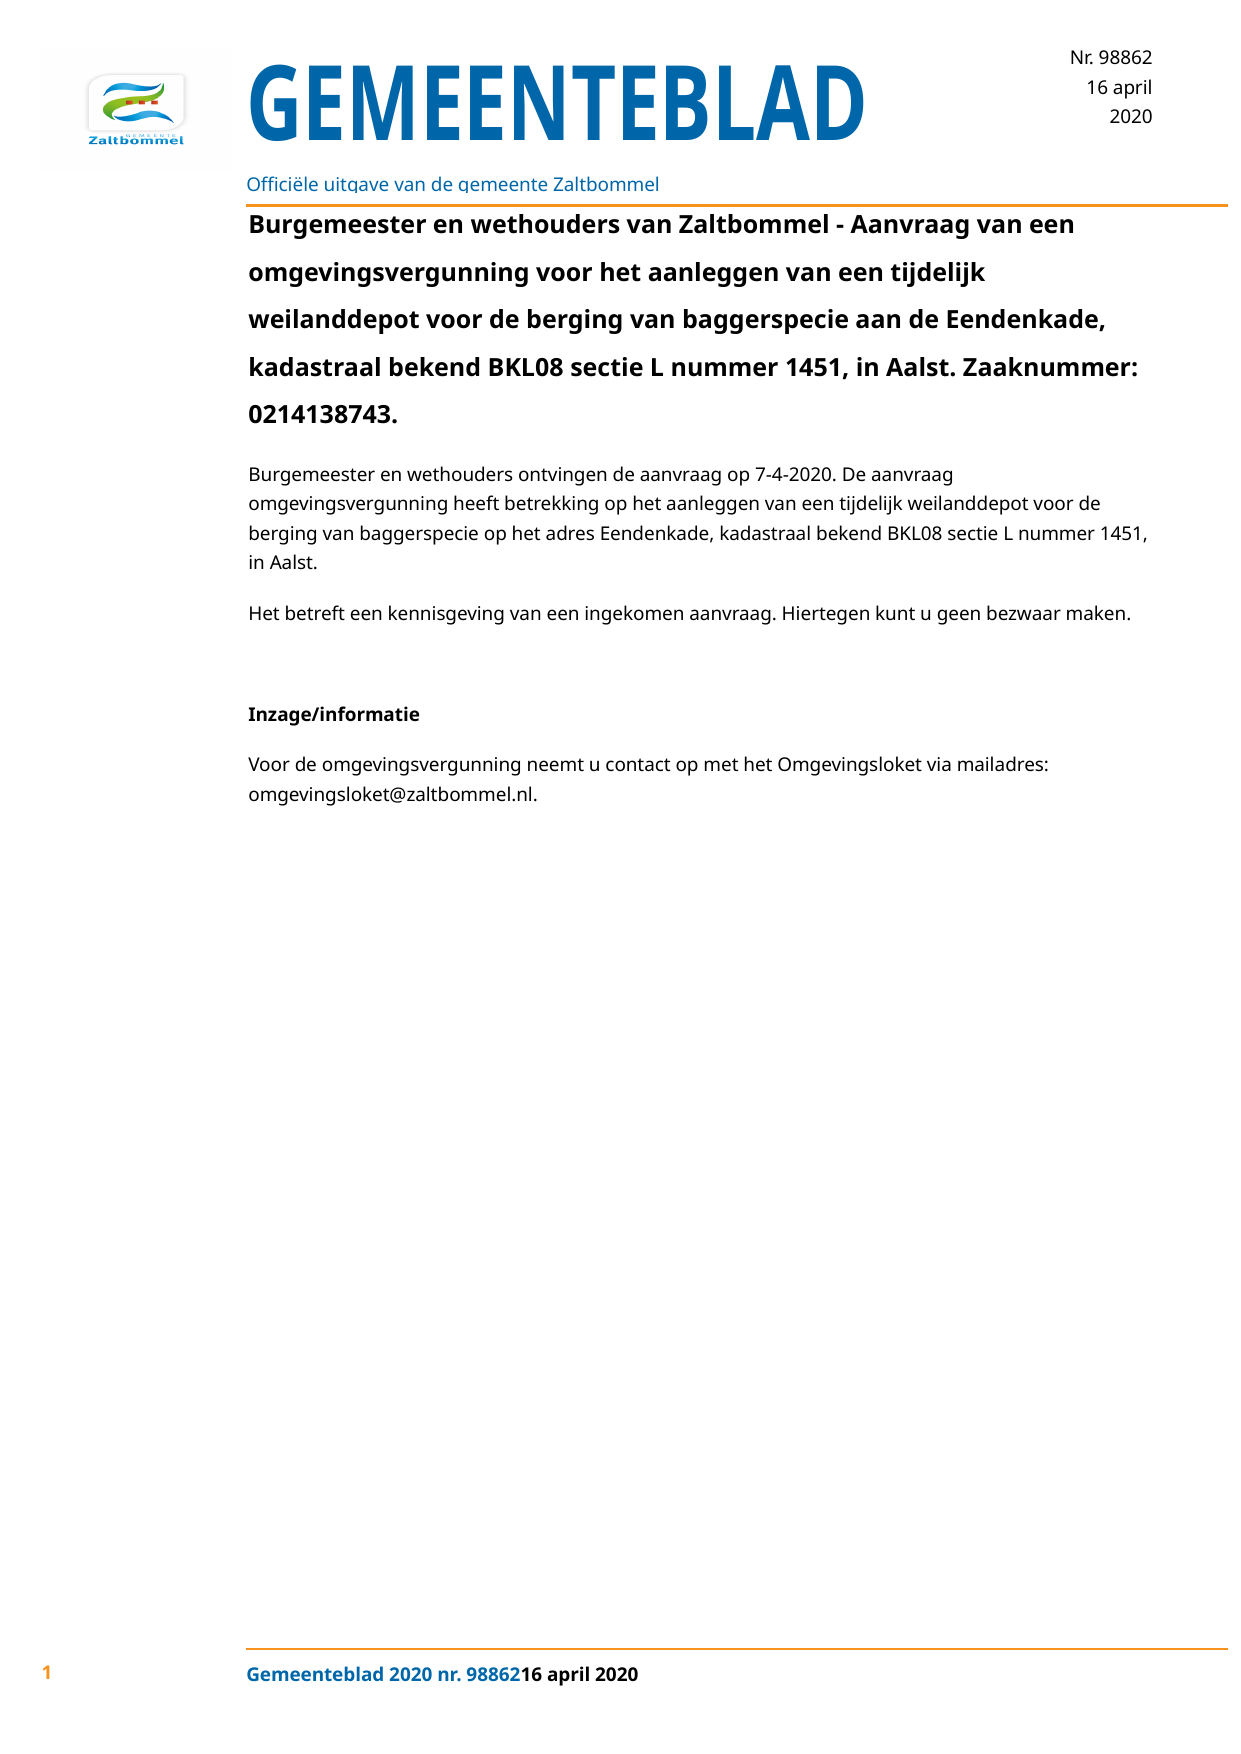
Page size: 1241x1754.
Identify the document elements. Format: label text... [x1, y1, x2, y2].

text Het betreft een kennisgeving van een ingekomen aanvraag. Hiertegen kunt u geen bezwaar maken. [248, 600, 1152, 626]
text Burgemeester en wethouders van Zaltbommel - Aanvraag van een omgevingsvergunning voor het aanleggen van een tijdelijk weilanddepot voor de berging van baggerspecie aan de Eendenkade, kadastraal bekend BKL08 sectie L nummer 1451, in Aalst. Zaaknummer: 0214138743. [248, 207, 1152, 431]
text Burgemeester en wethouders ontvingen de aanvraag op 7-4-2020. De aanvraag omgevingsvergunning heeft betrekking op het aanleggen van een tijdelijk weilanddepot voor de berging van baggerspecie op het adres Eendenkade, kadastraal bekend BKL08 sectie L nummer 1451, in Aalst. [248, 461, 1152, 575]
picture [41, 47, 231, 172]
text Voor de omgevingsvergunning neemt u contact op met het Omgevingsloket via mailadres: omgevingsloket@zaltbommel.nl. [248, 751, 1152, 806]
text Inzage/informatie [248, 701, 1152, 726]
